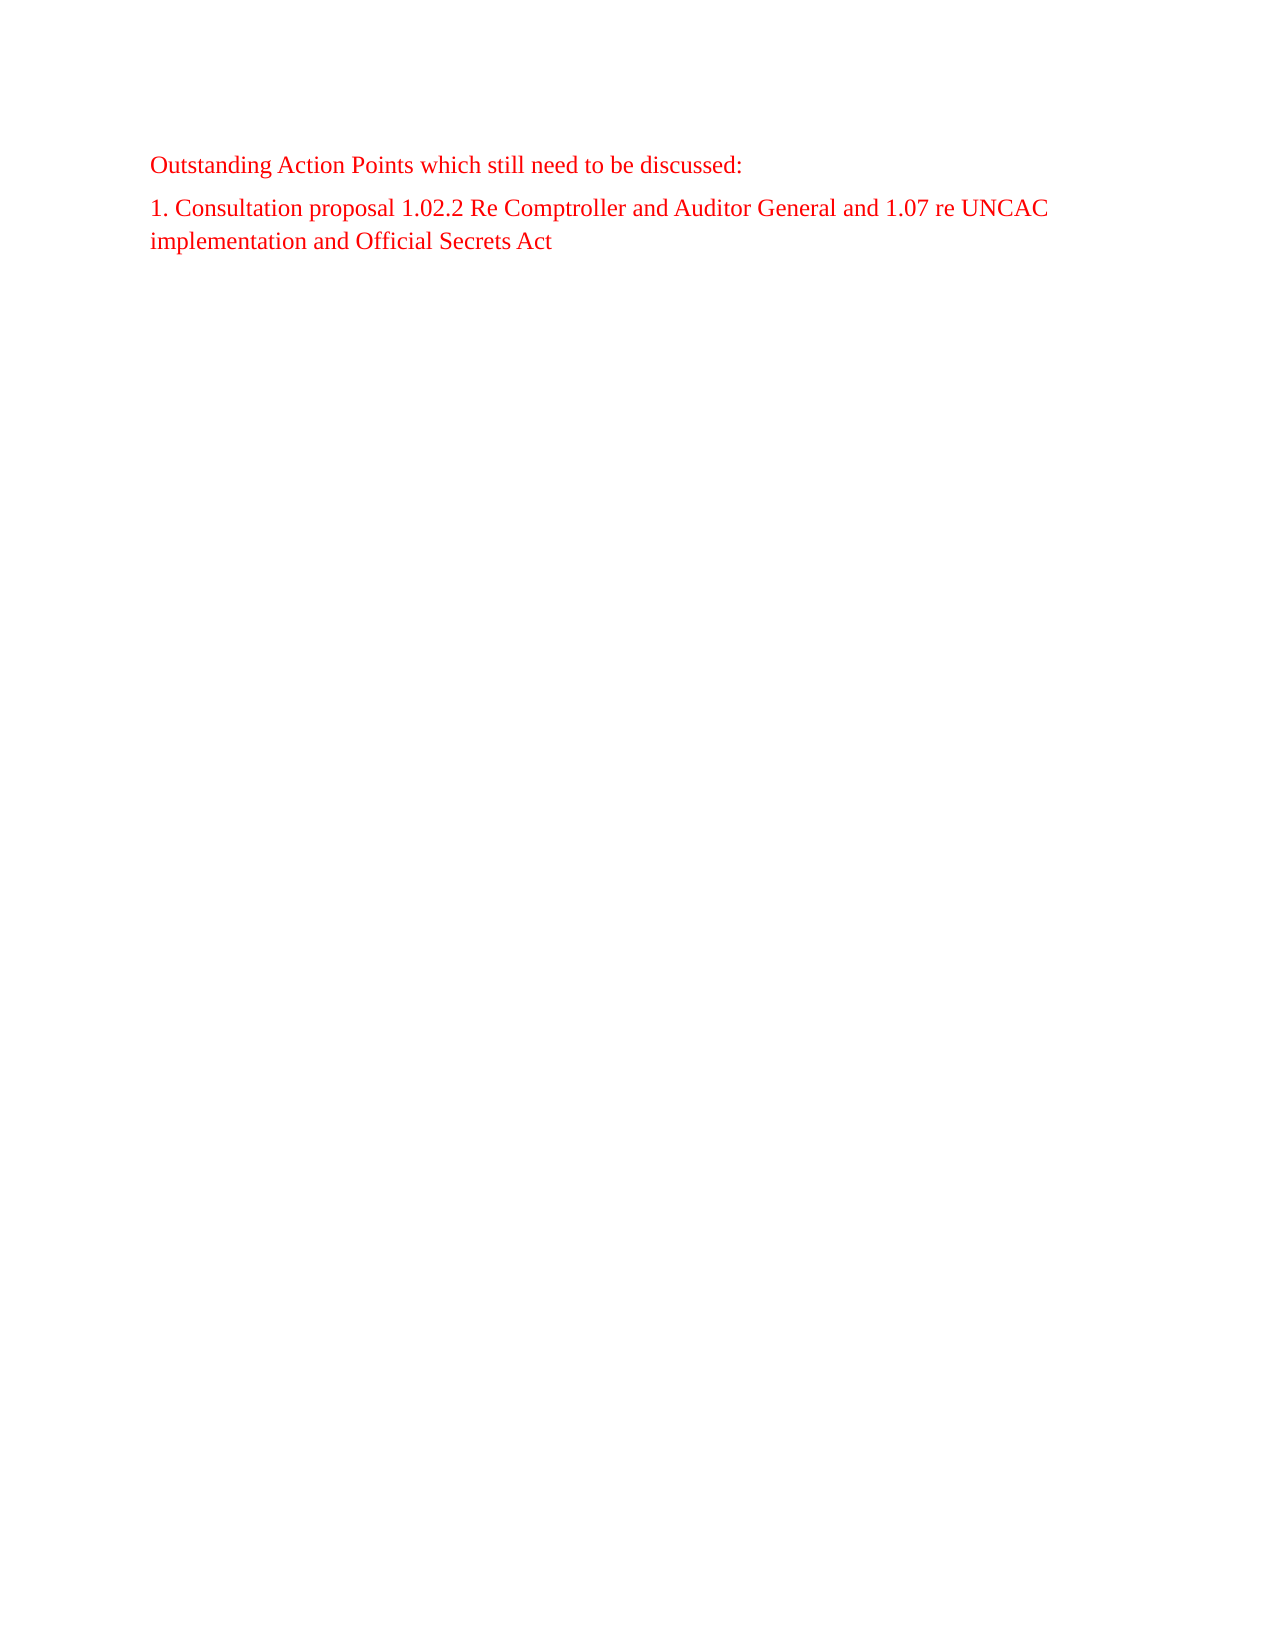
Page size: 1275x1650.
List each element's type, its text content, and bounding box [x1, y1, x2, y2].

text 1. Consultation proposal 1.02.2 Re Comptroller and Auditor General and 1.07 re UNCAC implementation and Official Secrets Act [150, 193, 1125, 255]
text Outstanding Action Points which still need to be discussed: [150, 150, 1125, 179]
